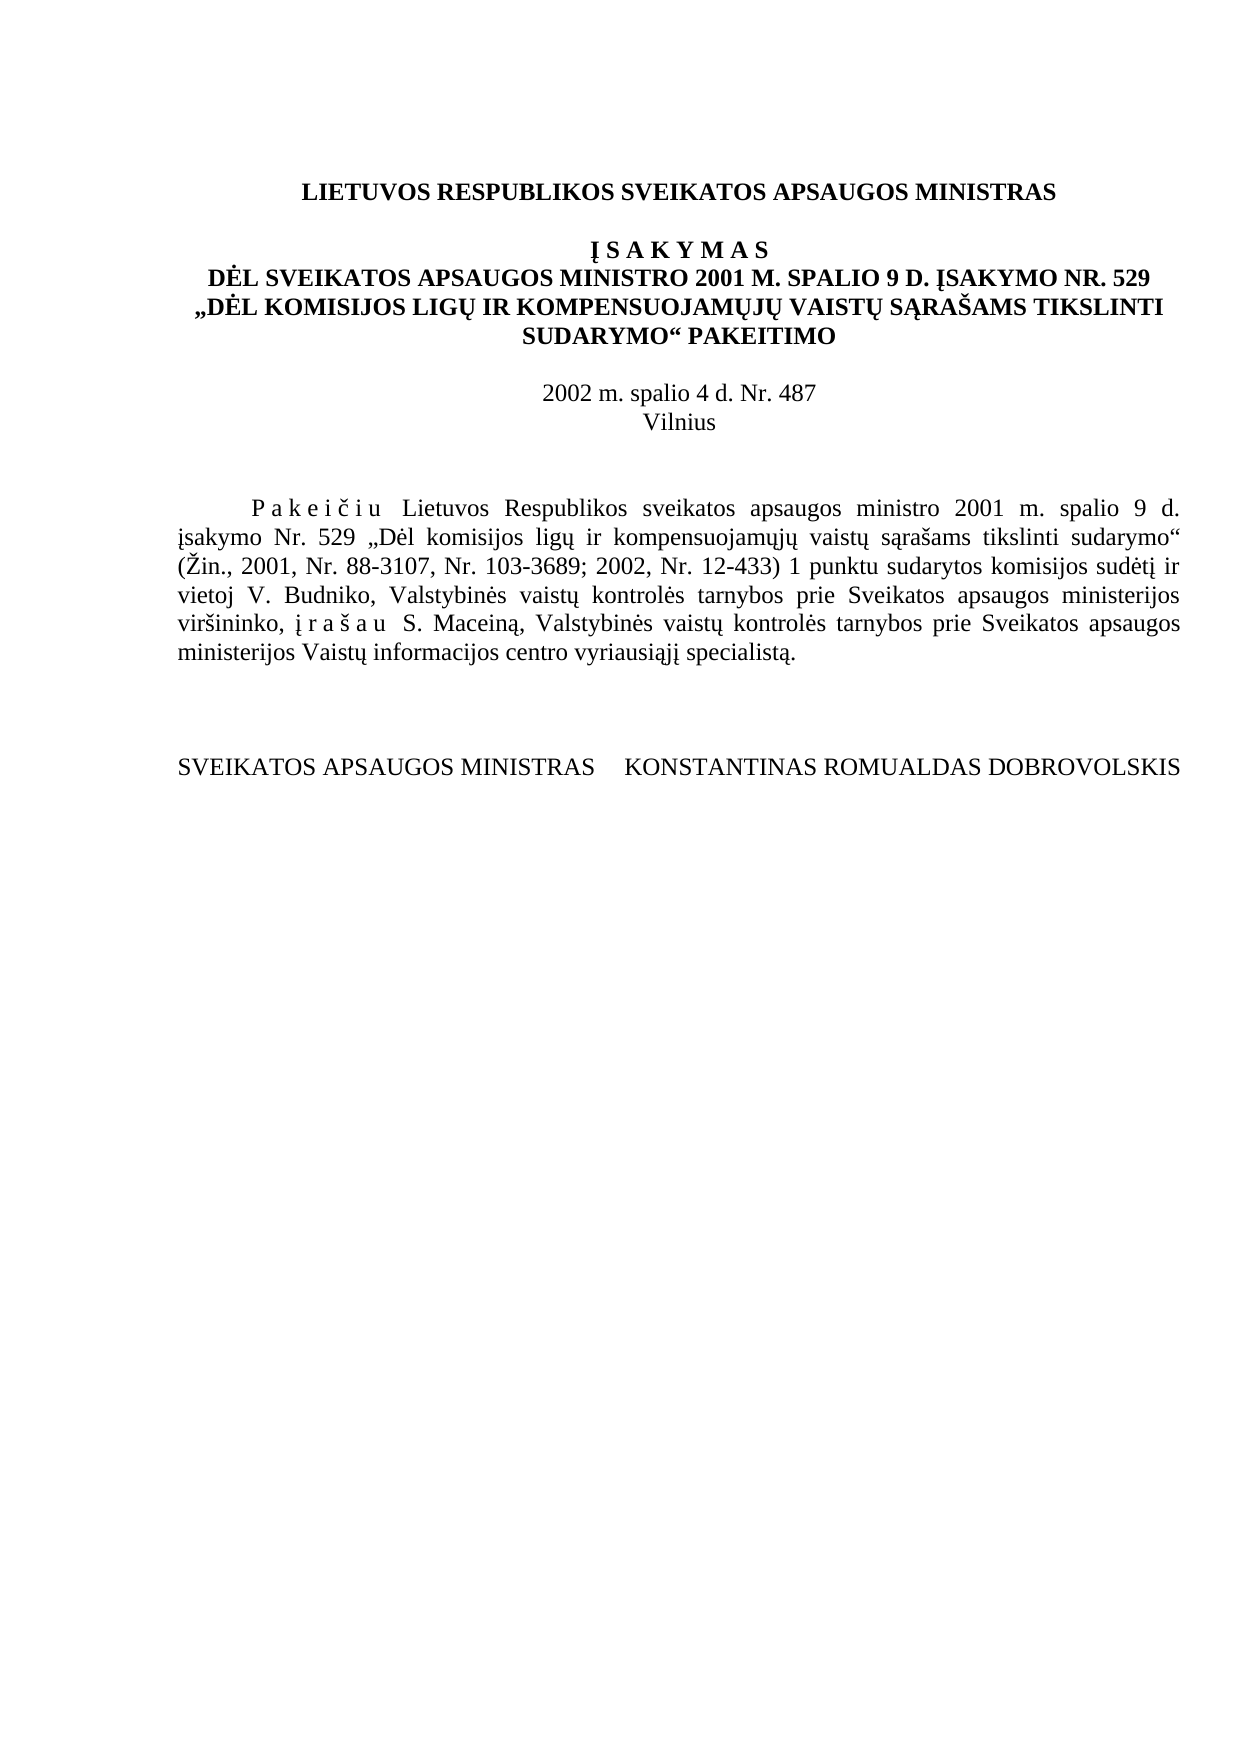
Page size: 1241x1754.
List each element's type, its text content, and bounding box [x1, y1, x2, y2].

text 2002 m. spalio 4 d. Nr. 487 [177, 378, 1181, 407]
text DĖL SVEIKATOS APSAUGOS MINISTRO 2001 M. SPALIO 9 D. ĮSAKYMO NR. 529 „DĖL KOMISIJOS LIGŲ IR KOMPENSUOJAMŲJŲ VAISTŲ SĄRAŠAMS TIKSLINTI SUDARYMO“ PAKEITIMO [177, 263, 1181, 350]
text SVEIKATOS APSAUGOS MINISTRAS KONSTANTINAS ROMUALDAS DOBROVOLSKIS [177, 752, 1181, 781]
text Vilnius [177, 407, 1181, 436]
text LIETUVOS RESPUBLIKOS SVEIKATOS APSAUGOS MINISTRAS [177, 177, 1181, 206]
text Pakeičiu Lietuvos Respublikos sveikatos apsaugos ministro 2001 m. spalio 9 d. įsakymo Nr. 529 „Dėl komisijos ligų ir kompensuojamųjų vaistų sąrašams tikslinti sudarymo“ (Žin., 2001, Nr. 88-3107, Nr. 103-3689; 2002, Nr. 12-433) 1 punktu sudarytos komisijos sudėtį ir vietoj V. Budniko, Valstybinės vaistų kontrolės tarnybos prie Sveikatos apsaugos ministerijos viršininko, įrašau S. Maceiną, Valstybinės vaistų kontrolės tarnybos prie Sveikatos apsaugos ministerijos Vaistų informacijos centro vyriausiąjį specialistą. [177, 493, 1181, 666]
text Į S A K Y M A S [177, 235, 1181, 263]
